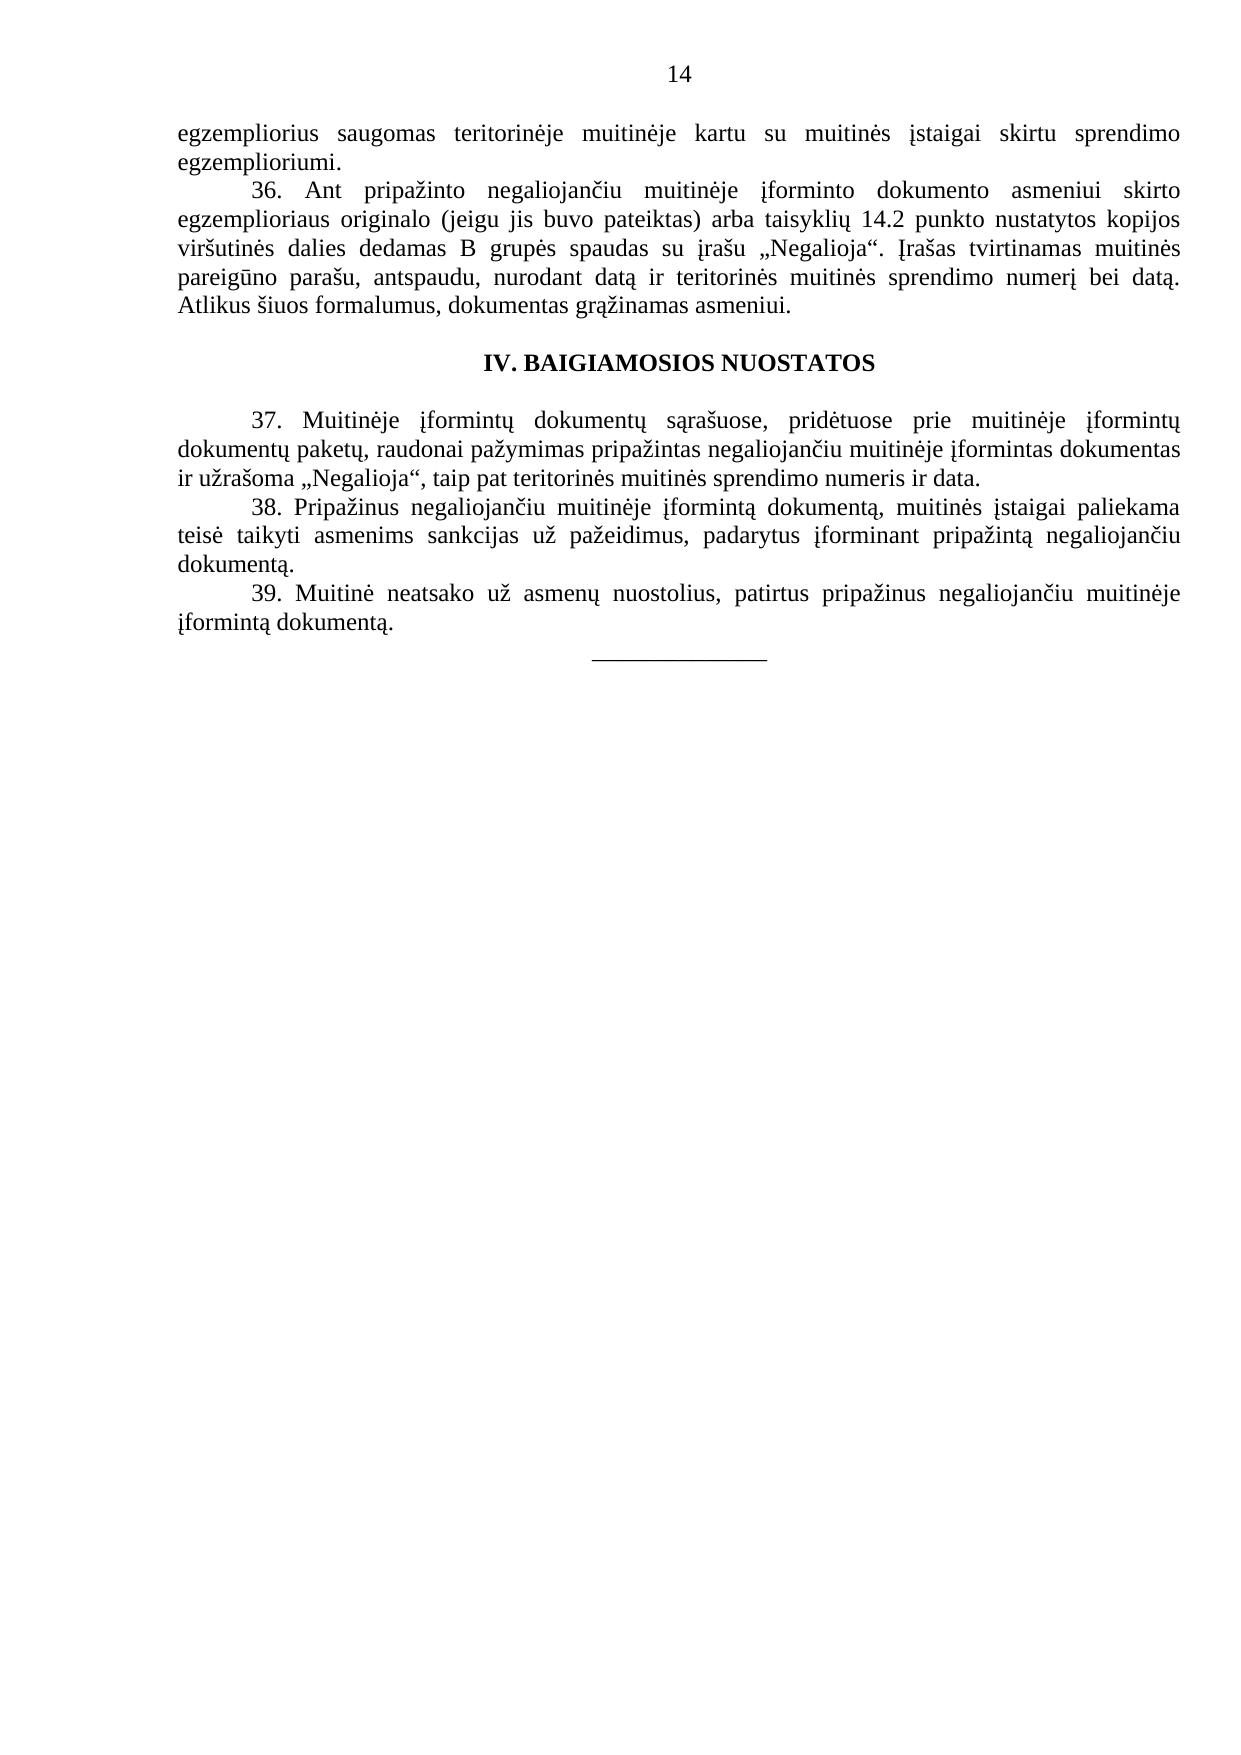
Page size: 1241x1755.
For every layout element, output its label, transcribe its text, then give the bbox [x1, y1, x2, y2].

text 37. Muitinėje įformintų dokumentų sąrašuose, pridėtuose prie muitinėje įformintų dokumentų paketų, raudonai pažymimas pripažintas negaliojančiu muitinėje įformintas dokumentas ir užrašoma „Negalioja“, taip pat teritorinės muitinės sprendimo numeris ir data. [177, 406, 1181, 492]
text ______________ [177, 636, 1181, 664]
text 39. Muitinė neatsako už asmenų nuostolius, patirtus pripažinus negaliojančiu muitinėje įformintą dokumentą. [177, 578, 1181, 636]
text egzempliorius saugomas teritorinėje muitinėje kartu su muitinės įstaigai skirtu sprendimo egzemplioriumi. [177, 118, 1181, 176]
text 38. Pripažinus negaliojančiu muitinėje įformintą dokumentą, muitinės įstaigai paliekama teisė taikyti asmenims sankcijas už pažeidimus, padarytus įforminant pripažintą negaliojančiu dokumentą. [177, 492, 1181, 578]
text IV. BAIGIAMOSIOS NUOSTATOS [177, 348, 1181, 377]
text 36. Ant pripažinto negaliojančiu muitinėje įforminto dokumento asmeniui skirto egzemplioriaus originalo (jeigu jis buvo pateiktas) arba taisyklių 14.2 punkto nustatytos kopijos viršutinės dalies dedamas B grupės spaudas su įrašu „Negalioja“. Įrašas tvirtinamas muitinės pareigūno parašu, antspaudu, nurodant datą ir teritorinės muitinės sprendimo numerį bei datą. Atlikus šiuos formalumus, dokumentas grąžinamas asmeniui. [177, 176, 1181, 319]
